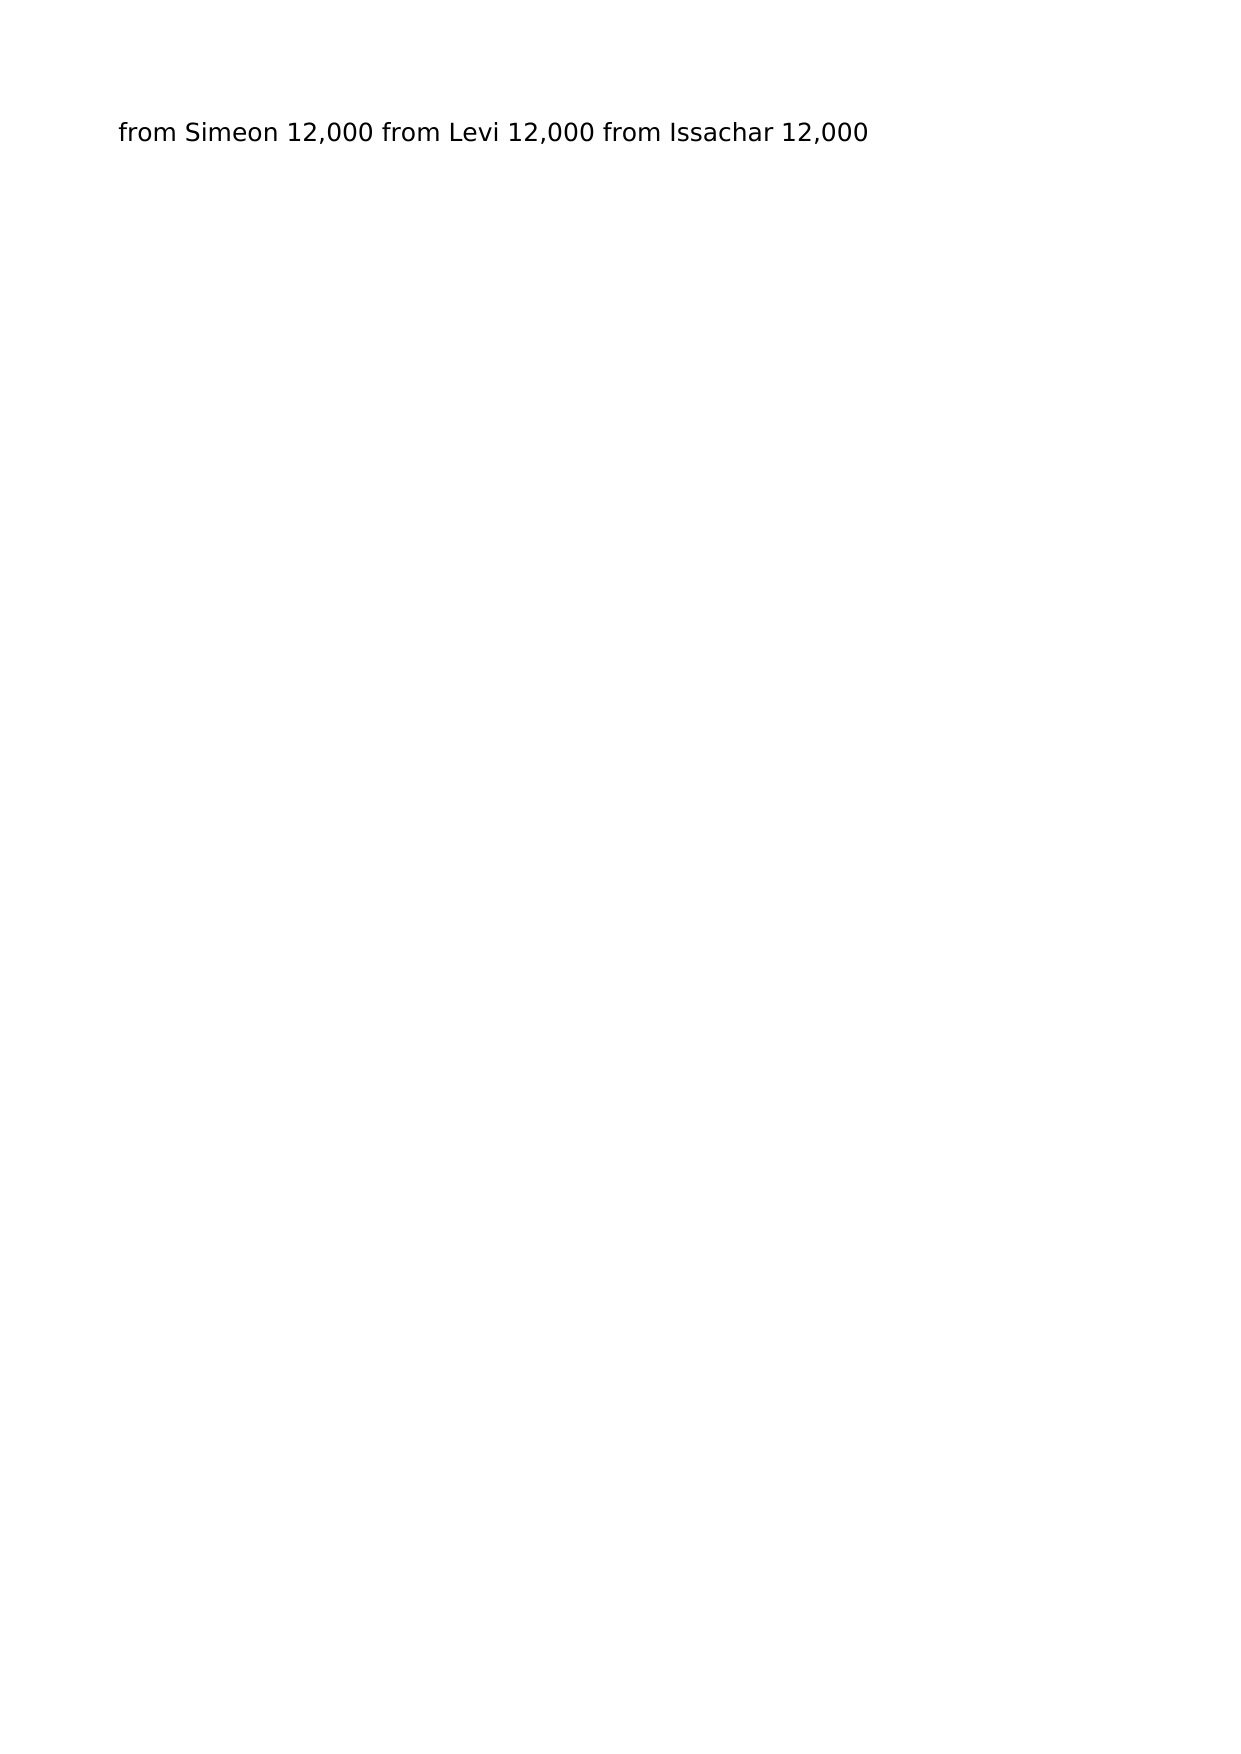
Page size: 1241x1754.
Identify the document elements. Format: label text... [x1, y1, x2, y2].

text from Simeon 12,000 from Levi 12,000 from Issachar 12,000 [118, 118, 1122, 147]
